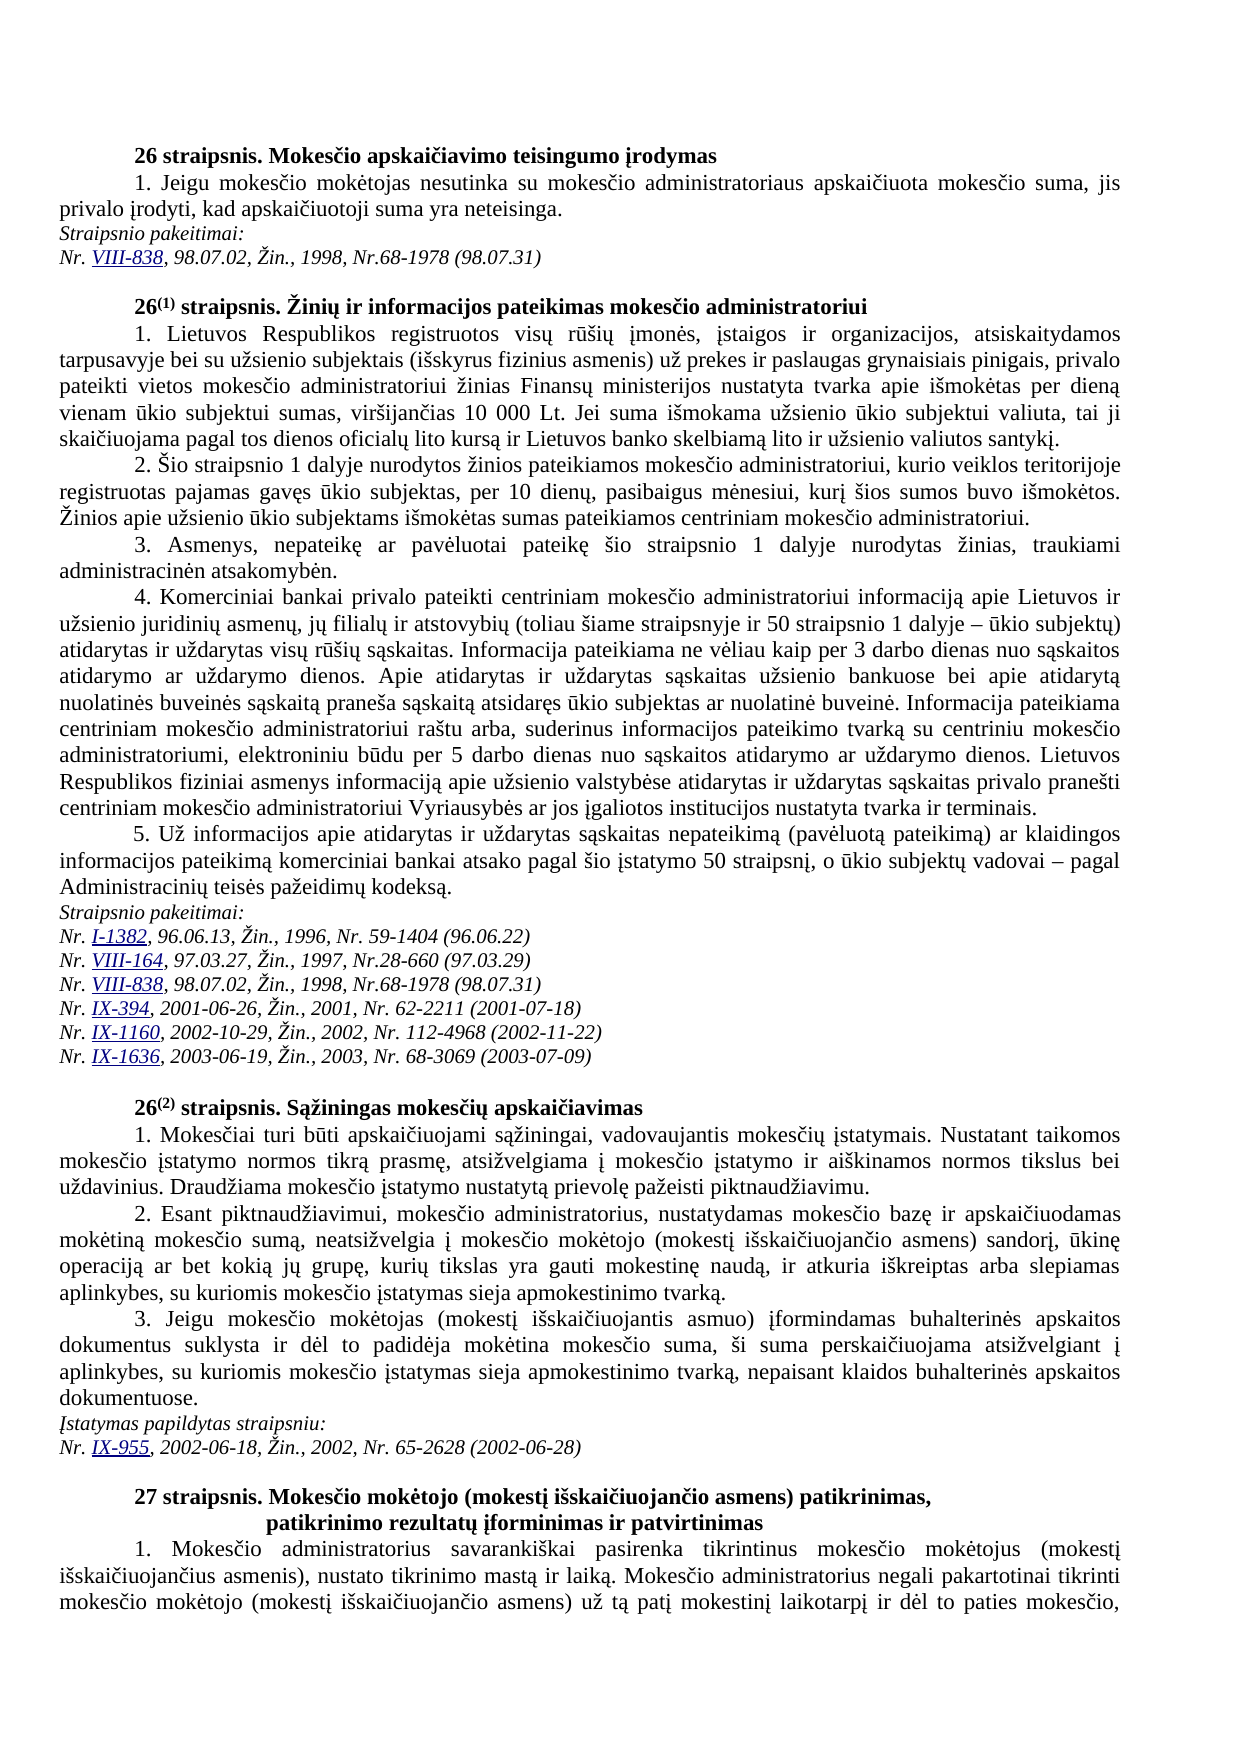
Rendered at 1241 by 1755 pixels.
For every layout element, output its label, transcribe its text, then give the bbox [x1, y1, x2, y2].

text Straipsnio pakeitimai: [59, 899, 1122, 924]
text 27 straipsnis. Mokesčio mokėtojo (mokestį išskaičiuojančio asmens) patikrinimas, [134, 1483, 1122, 1509]
text 1. Mokesčiai turi būti apskaičiuojami sąžiningai, vadovaujantis mokesčių įstatymais. Nustatant taikomos mokesčio įstatymo normos tikrą prasmę, atsižvelgiama į mokesčio įstatymo ir aiškinamos normos tikslus bei uždavinius. Draudžiama mokesčio įstatymo nustatytą prievolę pažeisti piktnaudžiavimu. [59, 1121, 1122, 1200]
text Nr. I-1382, 96.06.13, Žin., 1996, Nr. 59-1404 (96.06.22) [59, 924, 1122, 948]
text 4. Komerciniai bankai privalo pateikti centriniam mokesčio administratoriui informaciją apie Lietuvos ir užsienio juridinių asmenų, jų filialų ir atstovybių (toliau šiame straipsnyje ir 50 straipsnio 1 dalyje – ūkio subjektų) atidarytas ir uždarytas visų rūšių sąskaitas. Informacija pateikiama ne vėliau kaip per 3 darbo dienas nuo sąskaitos atidarymo ar uždarymo dienos. Apie atidarytas ir uždarytas sąskaitas užsienio bankuose bei apie atidarytą nuolatinės buveinės sąskaitą praneša sąskaitą atsidaręs ūkio subjektas ar nuolatinė buveinė. Informacija pateikiama centriniam mokesčio administratoriui raštu arba, suderinus informacijos pateikimo tvarką su centriniu mokesčio administratoriumi, elektroniniu būdu per 5 darbo dienas nuo sąskaitos atidarymo ar uždarymo dienos. Lietuvos Respublikos fiziniai asmenys informaciją apie užsienio valstybėse atidarytas ir uždarytas sąskaitas privalo pranešti centriniam mokesčio administratoriui Vyriausybės ar jos įgaliotos institucijos nustatyta tvarka ir terminais. [59, 583, 1122, 821]
text Straipsnio pakeitimai: [59, 221, 1122, 245]
text 26(1) straipsnis. Žinių ir informacijos pateikimas mokesčio administratoriui [59, 293, 1122, 320]
text 3. Jeigu mokesčio mokėtojas (mokestį išskaičiuojantis asmuo) įformindamas buhalterinės apskaitos dokumentus suklysta ir dėl to padidėja mokėtina mokesčio suma, ši suma perskaičiuojama atsižvelgiant į aplinkybes, su kuriomis mokesčio įstatymas sieja apmokestinimo tvarką, nepaisant klaidos buhalterinės apskaitos dokumentuose. [59, 1305, 1122, 1411]
text Įstatymas papildytas straipsniu: [59, 1411, 1122, 1435]
text 2. Esant piktnaudžiavimui, mokesčio administratorius, nustatydamas mokesčio bazę ir apskaičiuodamas mokėtiną mokesčio sumą, neatsižvelgia į mokesčio mokėtojo (mokestį išskaičiuojančio asmens) sandorį, ūkinę operaciją ar bet kokią jų grupę, kurių tikslas yra gauti mokestinę naudą, ir atkuria iškreiptas arba slepiamas aplinkybes, su kuriomis mokesčio įstatymas sieja apmokestinimo tvarką. [59, 1200, 1122, 1305]
text 26 straipsnis. Mokesčio apskaičiavimo teisingumo įrodymas [59, 142, 1122, 168]
text Nr. VIII-838, 98.07.02, Žin., 1998, Nr.68-1978 (98.07.31) [59, 972, 1122, 996]
text Nr. VIII-164, 97.03.27, Žin., 1997, Nr.28-660 (97.03.29) [59, 948, 1122, 972]
text 1. Jeigu mokesčio mokėtojas nesutinka su mokesčio administratoriaus apskaičiuota mokesčio suma, jis privalo įrodyti, kad apskaičiuotoji suma yra neteisinga. [59, 168, 1122, 221]
text Nr. IX-1636, 2003-06-19, Žin., 2003, Nr. 68-3069 (2003-07-09) [59, 1044, 1122, 1068]
text 1. Lietuvos Respublikos registruotos visų rūšių įmonės, įstaigos ir organizacijos, atsiskaitydamos tarpusavyje bei su užsienio subjektais (išskyrus fizinius asmenis) už prekes ir paslaugas grynaisiais pinigais, privalo pateikti vietos mokesčio administratoriui žinias Finansų ministerijos nustatyta tvarka apie išmokėtas per dieną vienam ūkio subjektui sumas, viršijančias 10 000 Lt. Jei suma išmokama užsienio ūkio subjektui valiuta, tai ji skaičiuojama pagal tos dienos oficialų lito kursą ir Lietuvos banko skelbiamą lito ir užsienio valiutos santykį. [59, 320, 1122, 452]
text patikrinimo rezultatų įforminimas ir patvirtinimas [266, 1509, 1122, 1536]
text Nr. IX-394, 2001-06-26, Žin., 2001, Nr. 62-2211 (2001-07-18) [59, 996, 1122, 1020]
text 3. Asmenys, nepateikę ar pavėluotai pateikę šio straipsnio 1 dalyje nurodytas žinias, traukiami administracinėn atsakomybėn. [59, 531, 1122, 583]
text 2. Šio straipsnio 1 dalyje nurodytos žinios pateikiamos mokesčio administratoriui, kurio veiklos teritorijoje registruotas pajamas gavęs ūkio subjektas, per 10 dienų, pasibaigus mėnesiui, kurį šios sumos buvo išmokėtos. Žinios apie užsienio ūkio subjektams išmokėtas sumas pateikiamos centriniam mokesčio administratoriui. [59, 452, 1122, 531]
text Nr. IX-955, 2002-06-18, Žin., 2002, Nr. 65-2628 (2002-06-28) [59, 1435, 1122, 1459]
text 5. Už informacijos apie atidarytas ir uždarytas sąskaitas nepateikimą (pavėluotą pateikimą) ar klaidingos informacijos pateikimą komerciniai bankai atsako pagal šio įstatymo 50 straipsnį, o ūkio subjektų vadovai – pagal Administracinių teisės pažeidimų kodeksą. [59, 821, 1122, 899]
text 1. Mokesčio administratorius savarankiškai pasirenka tikrintinus mokesčio mokėtojus (mokestį išskaičiuojančius asmenis), nustato tikrinimo mastą ir laiką. Mokesčio administratorius negali pakartotinai tikrinti mokesčio mokėtojo (mokestį išskaičiuojančio asmens) už tą patį mokestinį laikotarpį ir dėl to paties mokesčio, [59, 1536, 1122, 1614]
text Nr. IX-1160, 2002-10-29, Žin., 2002, Nr. 112-4968 (2002-11-22) [59, 1020, 1122, 1044]
text Nr. VIII-838, 98.07.02, Žin., 1998, Nr.68-1978 (98.07.31) [59, 245, 1122, 269]
text 26(2) straipsnis. Sąžiningas mokesčių apskaičiavimas [59, 1094, 1122, 1121]
